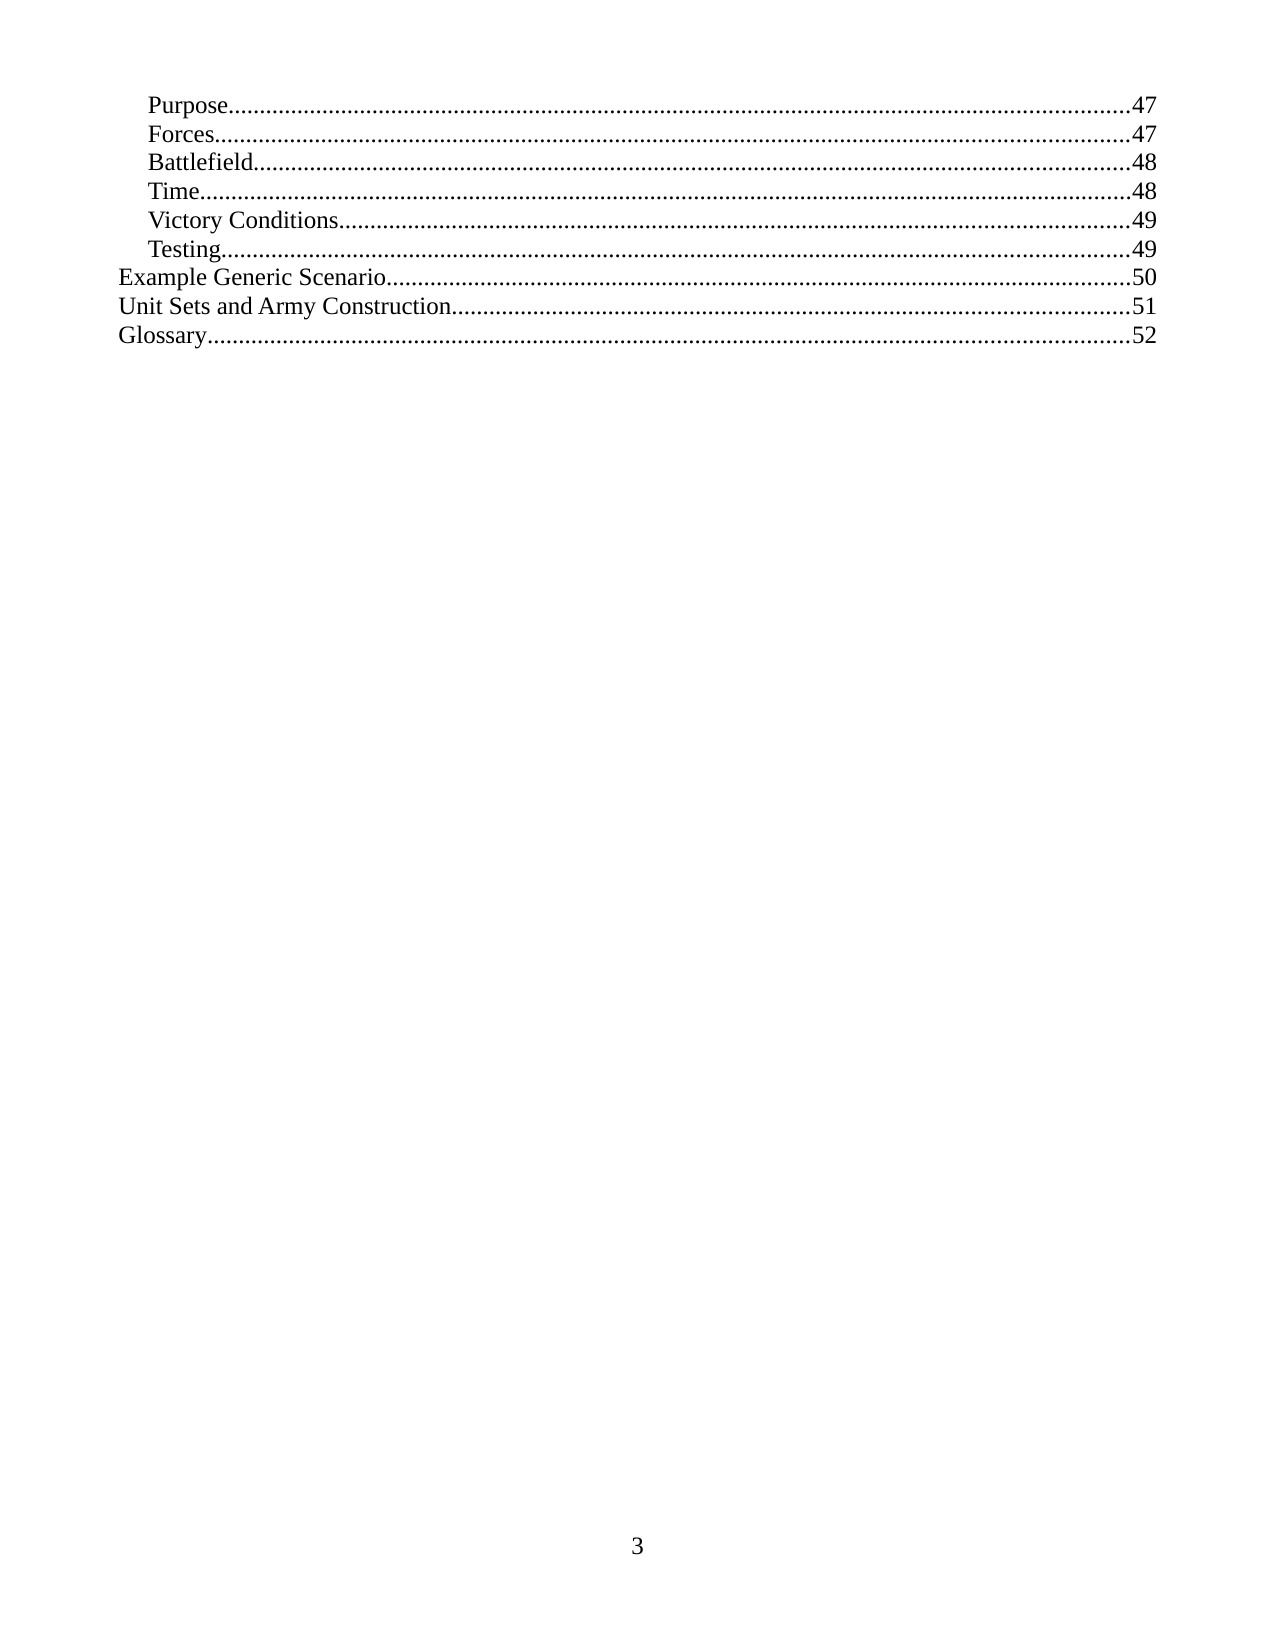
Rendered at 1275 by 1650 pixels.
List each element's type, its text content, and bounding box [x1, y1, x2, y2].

text Testing 49 [148, 234, 1157, 262]
text Unit Sets and Army Construction 51 [118, 291, 1157, 320]
text Victory Conditions 49 [148, 205, 1157, 234]
text Forces 47 [148, 119, 1157, 147]
text Purpose 47 [148, 90, 1157, 119]
text Time 48 [148, 176, 1157, 205]
text Glossary 52 [118, 320, 1157, 349]
text Battlefield 48 [148, 147, 1157, 176]
text Example Generic Scenario 50 [118, 262, 1157, 291]
